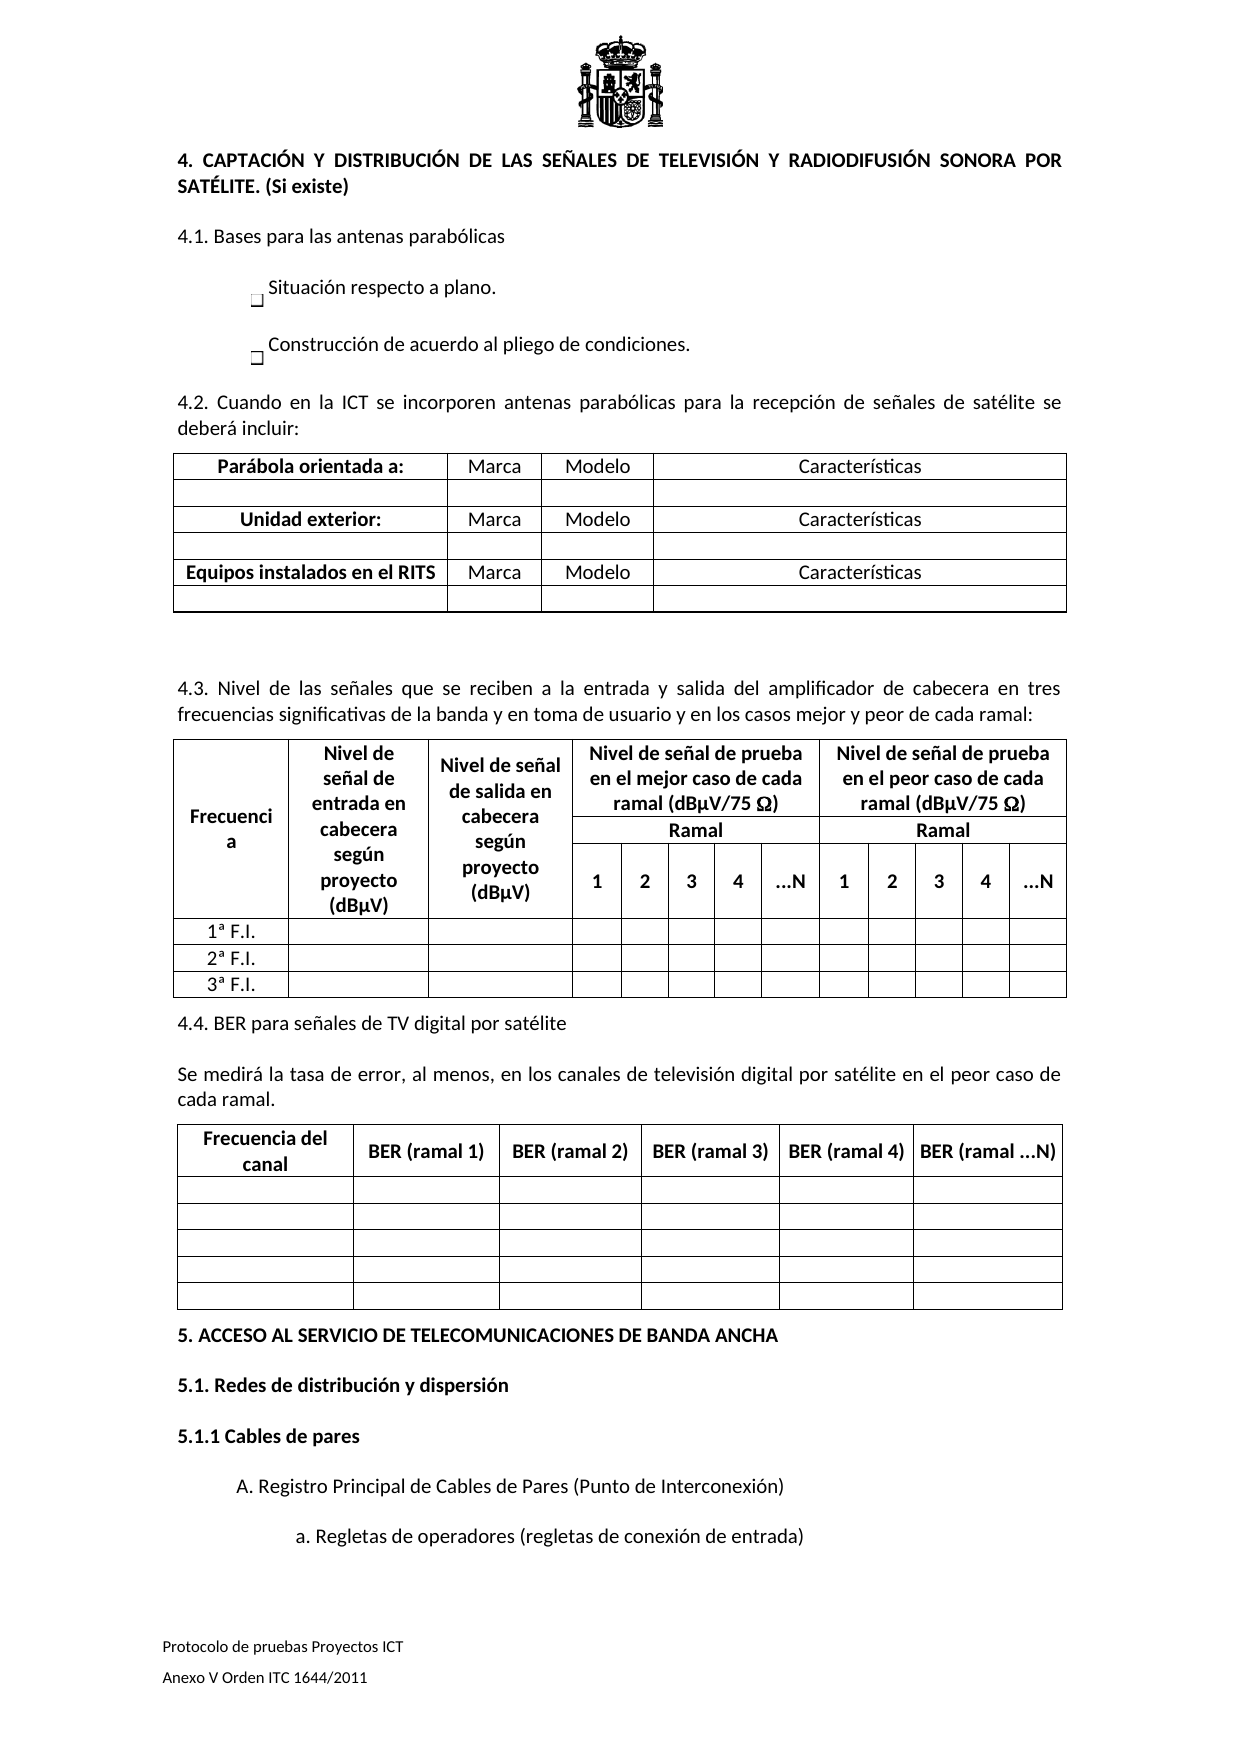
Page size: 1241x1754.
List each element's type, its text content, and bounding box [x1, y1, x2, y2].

text Construcción de acuerdo al pliego de condiciones. [251, 332, 1063, 364]
table_cell Modelo [542, 507, 653, 532]
table_cell [780, 1283, 913, 1308]
table_cell 3 [669, 844, 714, 918]
table_header BER (ramal ...N) [914, 1125, 1062, 1176]
table_cell [820, 945, 868, 971]
table_cell [642, 1257, 779, 1282]
table_cell [715, 919, 761, 944]
text 4.3. Nivel de las señales que se reciben a la entrada y salida del amplificador de cabecera en tres frecuencias significativas de la banda y en toma de usuario y en los casos mejor y peor de cada ramal: [177, 675, 1063, 726]
table_cell [178, 1230, 353, 1256]
table_header BER (ramal 4) [780, 1125, 913, 1176]
table_header Marca [448, 454, 541, 479]
table_cell [669, 972, 714, 997]
table_cell [178, 1257, 353, 1282]
table_cell [289, 945, 428, 971]
table_cell Equipos instalados en el RITS [174, 560, 447, 585]
table_cell [820, 972, 868, 997]
table_cell ...N [1010, 844, 1066, 918]
table_cell [669, 945, 714, 971]
table_cell 3 [916, 844, 962, 918]
text a. Regletas de operadores (regletas de conexión de entrada) [295, 1524, 1063, 1549]
table_cell 2 [622, 844, 668, 918]
table_cell [869, 919, 915, 944]
table_cell [289, 972, 428, 997]
table_cell [289, 919, 428, 944]
table_cell [500, 1204, 641, 1229]
table_cell [963, 945, 1009, 971]
text 4. CAPTACIÓN Y DISTRIBUCIÓN DE LAS SEÑALES DE TELEVISIÓN Y RADIODIFUSIÓN SONORA POR SATÉLITE. (Si existe) [177, 148, 1063, 198]
table_cell [622, 919, 668, 944]
table_cell Características [654, 560, 1066, 585]
table_cell [762, 972, 819, 997]
table_cell Ramal [573, 817, 819, 842]
table_cell [448, 480, 541, 506]
table_cell [573, 972, 621, 997]
table_cell [780, 1230, 913, 1256]
table_cell [642, 1230, 779, 1256]
table_cell [500, 1257, 641, 1282]
table_cell [715, 945, 761, 971]
table_cell [448, 586, 541, 611]
table_cell 2 [869, 844, 915, 918]
table_cell [573, 945, 621, 971]
table_cell [178, 1177, 353, 1203]
table_cell Unidad exterior: [174, 507, 447, 532]
table_cell [669, 919, 714, 944]
table_cell Modelo [542, 560, 653, 585]
table_header Nivel de señal de prueba en el peor caso de cada ramal (dBµV/75 ) [820, 740, 1066, 816]
table_cell [642, 1177, 779, 1203]
text 4.2. Cuando en la ICT se incorporen antenas parabólicas para la recepción de señales de satélite se deberá incluir: [177, 389, 1063, 440]
table_cell [542, 586, 653, 611]
table_header Características [654, 454, 1066, 479]
table_header Nivel de señal de prueba en el mejor caso de cada ramal (dBµV/75 ) [573, 740, 819, 816]
table_cell [354, 1230, 499, 1256]
table_cell [914, 1283, 1062, 1308]
table_cell 4 [963, 844, 1009, 918]
table_cell 1ª F.I. [174, 919, 288, 944]
table_cell [914, 1230, 1062, 1256]
table_cell [429, 972, 572, 997]
table_header Nivel de señal de salida en cabecera según proyecto (dBµV) [429, 740, 572, 918]
text A. Registro Principal de Cables de Pares (Punto de Interconexión) [236, 1473, 1063, 1499]
table_cell [1010, 919, 1066, 944]
table_cell [654, 586, 1066, 611]
table_cell [820, 919, 868, 944]
table_cell [762, 945, 819, 971]
table_cell [1010, 972, 1066, 997]
table_header Nivel de señal de entrada en cabecera según proyecto (dBµV) [289, 740, 428, 918]
table_cell [500, 1283, 641, 1308]
table_cell [500, 1230, 641, 1256]
text 5.1. Redes de distribución y dispersión [177, 1372, 1063, 1398]
text 5.1.1 Cables de pares [177, 1423, 1063, 1448]
table_cell [174, 586, 447, 611]
table_header Frecuencia del canal [178, 1125, 353, 1176]
table_cell [448, 533, 541, 558]
table_cell [542, 533, 653, 558]
text Se medirá la tasa de error, al menos, en los canales de televisión digital por satélite en el peor caso de cada ramal. [177, 1061, 1063, 1112]
table_header Parábola orientada a: [174, 454, 447, 479]
table_cell [780, 1204, 913, 1229]
table_cell Ramal [820, 817, 1066, 842]
table_cell [780, 1177, 913, 1203]
table_cell [869, 945, 915, 971]
table_header BER (ramal 2) [500, 1125, 641, 1176]
table_cell ...N [762, 844, 819, 918]
table_cell [622, 945, 668, 971]
text 4.4. BER para señales de TV digital por satélite [177, 1011, 1063, 1036]
table_cell [762, 919, 819, 944]
table_cell 3ª F.I. [174, 972, 288, 997]
table_cell [174, 533, 447, 558]
table_cell [429, 919, 572, 944]
table_cell 1 [573, 844, 621, 918]
text 4.1. Bases para las antenas parabólicas [177, 223, 1063, 249]
table_cell [573, 919, 621, 944]
table_cell Marca [448, 560, 541, 585]
table_cell [178, 1204, 353, 1229]
table_header Frecuencia [174, 740, 288, 918]
table_cell Características [654, 507, 1066, 532]
table_cell [914, 1177, 1062, 1203]
table_cell [178, 1283, 353, 1308]
table_cell [654, 533, 1066, 558]
table_cell [963, 919, 1009, 944]
table_cell Marca [448, 507, 541, 532]
table_cell [429, 945, 572, 971]
table_cell [914, 1257, 1062, 1282]
table_cell [914, 1204, 1062, 1229]
table_cell [654, 480, 1066, 506]
text 5. ACCESO AL SERVICIO DE TELECOMUNICACIONES DE BANDA ANCHA [177, 1322, 1063, 1347]
table_cell 1 [820, 844, 868, 918]
table_cell [354, 1283, 499, 1308]
table_cell [642, 1283, 779, 1308]
table_cell 4 [715, 844, 761, 918]
table_cell [174, 480, 447, 506]
table_cell [542, 480, 653, 506]
table_cell [715, 972, 761, 997]
table_cell [642, 1204, 779, 1229]
table_cell [780, 1257, 913, 1282]
table_cell [916, 919, 962, 944]
table_cell [869, 972, 915, 997]
table_cell [963, 972, 1009, 997]
text Situación respecto a plano. [251, 274, 1063, 307]
table_cell [916, 945, 962, 971]
table_cell [354, 1177, 499, 1203]
table_cell [1010, 945, 1066, 971]
table_cell [354, 1204, 499, 1229]
table_header Modelo [542, 454, 653, 479]
table_header BER (ramal 3) [642, 1125, 779, 1176]
table_header BER (ramal 1) [354, 1125, 499, 1176]
table_cell [354, 1257, 499, 1282]
table_cell [916, 972, 962, 997]
table_cell [622, 972, 668, 997]
table_cell 2ª F.I. [174, 945, 288, 971]
table_cell [500, 1177, 641, 1203]
